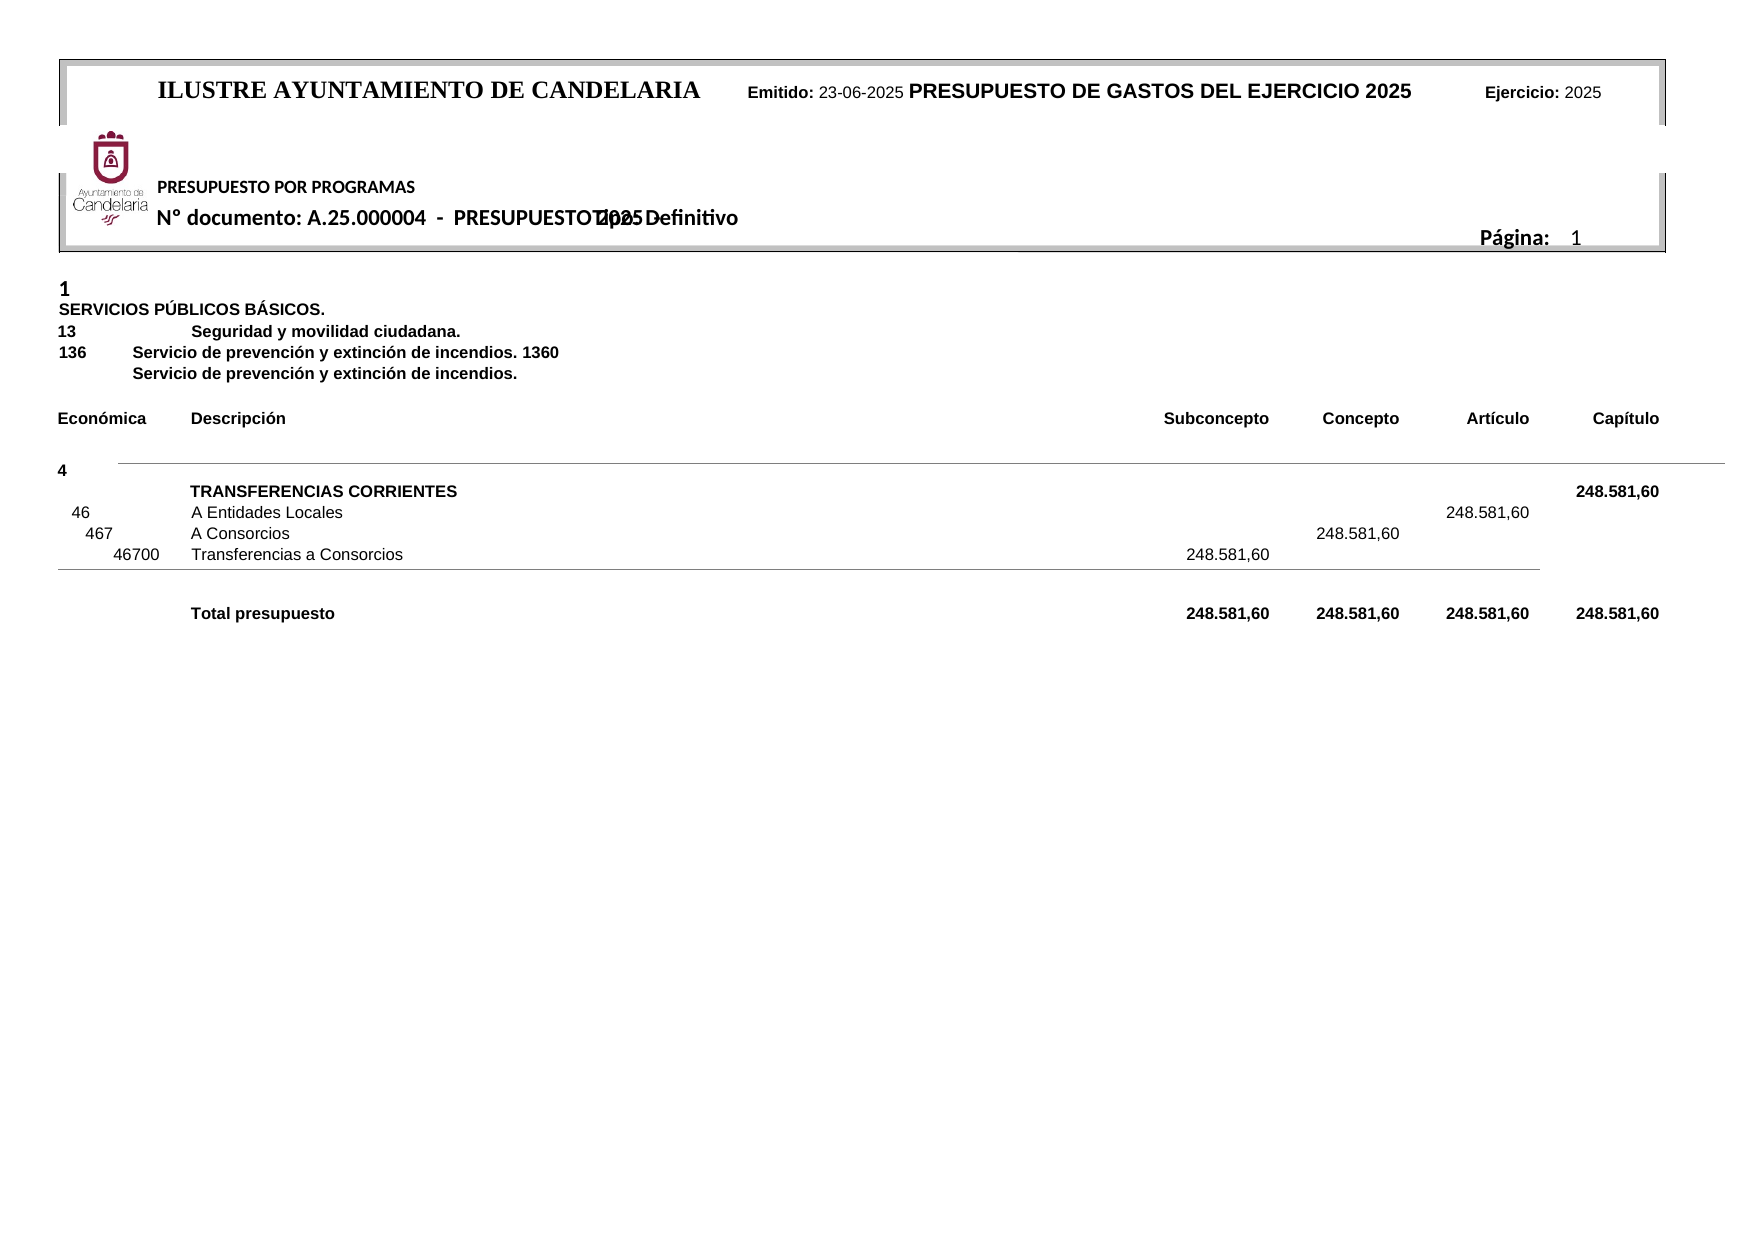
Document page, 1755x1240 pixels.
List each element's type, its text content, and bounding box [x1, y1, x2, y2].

text 467 A Consorcios 248.581,60 [57, 523, 1659, 543]
text Económica Descripción Subconcepto Concepto Artículo Capítulo [57, 409, 1659, 428]
text 13 Seguridad y movilidad ciudadana. [57, 322, 1659, 341]
text 46700 Transferencias a Consorcios 248.581,60 [57, 544, 1659, 563]
text SERVICIOS PÚBLICOS BÁSICOS. [58, 253, 1659, 319]
text SERVICIOS PÚBLICOS BÁSICOS. [58, 131, 1659, 245]
text 46 A Entidades Locales 248.581,60 [57, 503, 1659, 522]
text 4 TRANSFERENCIAS CORRIENTES 248.581,60 [57, 460, 1659, 501]
text 136 Servicio de prevención y extinción de incendios. 1360 Servicio de prevención y extinción de incendios. [58, 343, 614, 383]
text Total presupuesto 248.581,60 248.581,60 248.581,60 248.581,60 [59, 597, 1661, 626]
